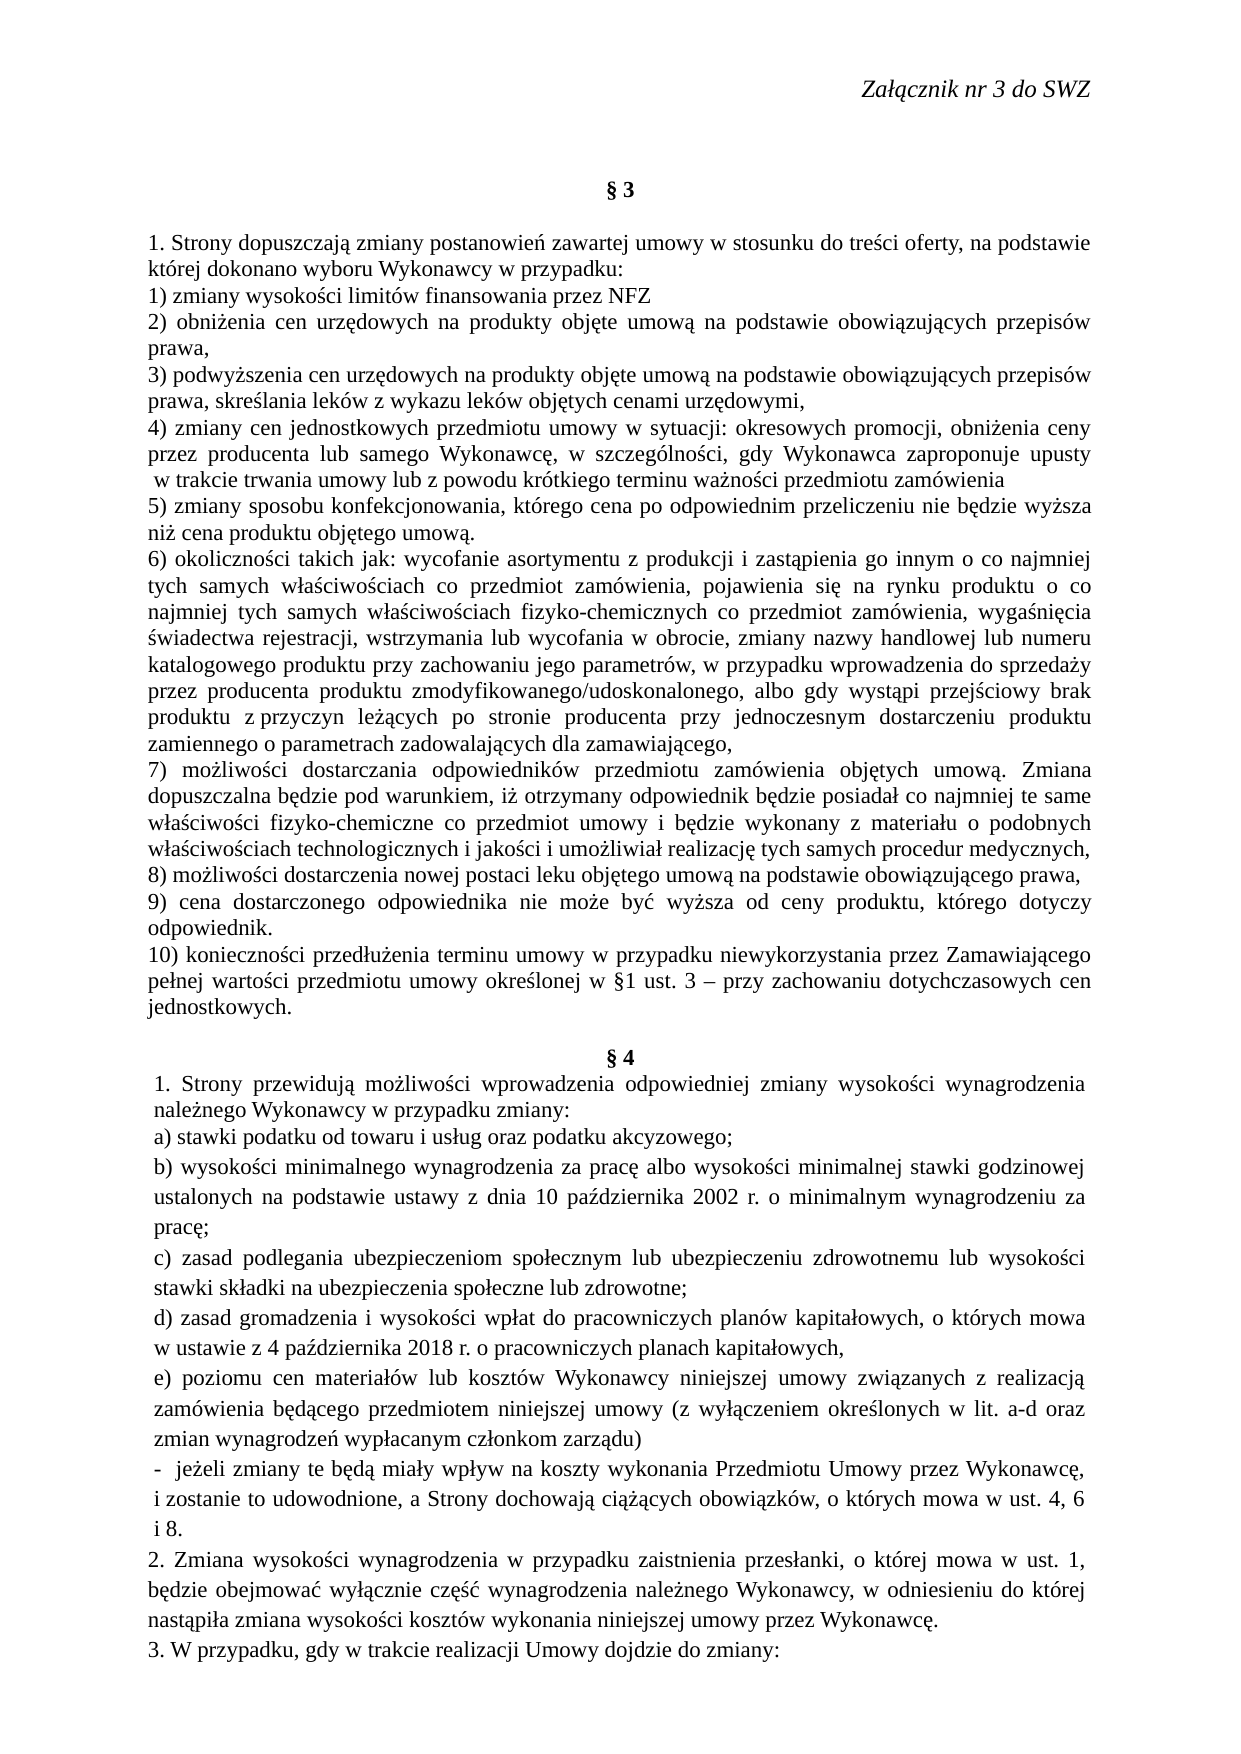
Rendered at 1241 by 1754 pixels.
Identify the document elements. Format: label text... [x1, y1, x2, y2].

text e) poziomu cen materiałów lub kosztów Wykonawcy niniejszej umowy związanych z realizacją zamówienia będącego przedmiotem niniejszej umowy (z wyłączeniem określonych w lit. a-d oraz zmian wynagrodzeń wypłacanym członkom zarządu) [153, 1364, 1087, 1451]
text 7) możliwości dostarczania odpowiedników przedmiotu zamówienia objętych umową. Zmiana dopuszczalna będzie pod warunkiem, iż otrzymany odpowiednik będzie posiadał co najmniej te same właściwości fizyko-chemiczne co przedmiot umowy i będzie wykonany z materiału o podobnych właściwościach technologicznych i jakości i umożliwiał realizację tych samych procedur medycznych, [148, 756, 1093, 862]
text 10) konieczności przedłużenia terminu umowy w przypadku niewykorzystania przez Zamawiającego pełnej wartości przedmiotu umowy określonej w §1 ust. 3 – przy zachowaniu dotychczasowych cen jednostkowych. [148, 941, 1093, 1020]
text 9) cena dostarczonego odpowiednika nie może być wyższa od ceny produktu, którego dotyczy odpowiednik. [148, 888, 1093, 941]
text 2. Zmiana wysokości wynagrodzenia w przypadku zaistnienia przesłanki, o której mowa w ust. 1, będzie obejmować wyłącznie część wynagrodzenia należnego Wykonawcy, w odniesieniu do której nastąpiła zmiana wysokości kosztów wykonania niniejszej umowy przez Wykonawcę. [148, 1546, 1087, 1632]
text § 3 [148, 176, 1093, 203]
text 1. Strony przewidują możliwości wprowadzenia odpowiedniej zmiany wysokości wynagrodzenia należnego Wykonawcy w przypadku zmiany: [153, 1070, 1087, 1123]
text 5) zmiany sposobu konfekcjonowania, którego cena po odpowiednim przeliczeniu nie będzie wyższa niż cena produktu objętego umową. [148, 493, 1093, 545]
text 3. W przypadku, gdy w trakcie realizacji Umowy dojdzie do zmiany: [148, 1636, 1087, 1663]
text a) stawki podatku od towaru i usług oraz podatku akcyzowego; [153, 1123, 1087, 1149]
text 1. Strony dopuszczają zmiany postanowień zawartej umowy w stosunku do treści oferty, na podstawie której dokonano wyboru Wykonawcy w przypadku: [148, 229, 1093, 282]
text 1) zmiany wysokości limitów finansowania przez NFZ [148, 282, 1093, 308]
text 4) zmiany cen jednostkowych przedmiotu umowy w sytuacji: okresowych promocji, obniżenia ceny przez producenta lub samego Wykonawcę, w szczególności, gdy Wykonawca zaproponuje upusty w trakcie trwania umowy lub z powodu krótkiego terminu ważności przedmiotu zamówienia [148, 413, 1093, 493]
text § 4 [148, 1044, 1093, 1070]
text c) zasad podlegania ubezpieczeniom społecznym lub ubezpieczeniu zdrowotnemu lub wysokości stawki składki na ubezpieczenia społeczne lub zdrowotne; [153, 1244, 1087, 1300]
text 8) możliwości dostarczenia nowej postaci leku objętego umową na podstawie obowiązującego prawa, [148, 862, 1093, 888]
text 6) okoliczności takich jak: wycofanie asortymentu z produkcji i zastąpienia go innym o co najmniej tych samych właściwościach co przedmiot zamówienia, pojawienia się na rynku produktu o co najmniej tych samych właściwościach fizyko-chemicznych co przedmiot zamówienia, wygaśnięcia świadectwa rejestracji, wstrzymania lub wycofania w obrocie, zmiany nazwy handlowej lub numeru katalogowego produktu przy zachowaniu jego parametrów, w przypadku wprowadzenia do sprzedaży przez producenta produktu zmodyfikowanego/udoskonalonego, albo gdy wystąpi przejściowy brak produktu z przyczyn leżących po stronie producenta przy jednoczesnym dostarczeniu produktu zamiennego o parametrach zadowalających dla zamawiającego, [148, 545, 1093, 756]
text d) zasad gromadzenia i wysokości wpłat do pracowniczych planów kapitałowych, o których mowa w ustawie z 4 października 2018 r. o pracowniczych planach kapitałowych, [153, 1304, 1087, 1361]
text 3) podwyższenia cen urzędowych na produkty objęte umową na podstawie obowiązujących przepisów prawa, skreślania leków z wykazu leków objętych cenami urzędowymi, [148, 361, 1093, 413]
text - jeżeli zmiany te będą miały wpływ na koszty wykonania Przedmiotu Umowy przez Wykonawcę, i zostanie to udowodnione, a Strony dochowają ciążących obowiązków, o których mowa w ust. 4, 6 i 8. [153, 1455, 1087, 1542]
text b) wysokości minimalnego wynagrodzenia za pracę albo wysokości minimalnej stawki godzinowej ustalonych na podstawie ustawy z dnia 10 października 2002 r. o minimalnym wynagrodzeniu za pracę; [153, 1153, 1087, 1240]
text 2) obniżenia cen urzędowych na produkty objęte umową na podstawie obowiązujących przepisów prawa, [148, 308, 1093, 361]
